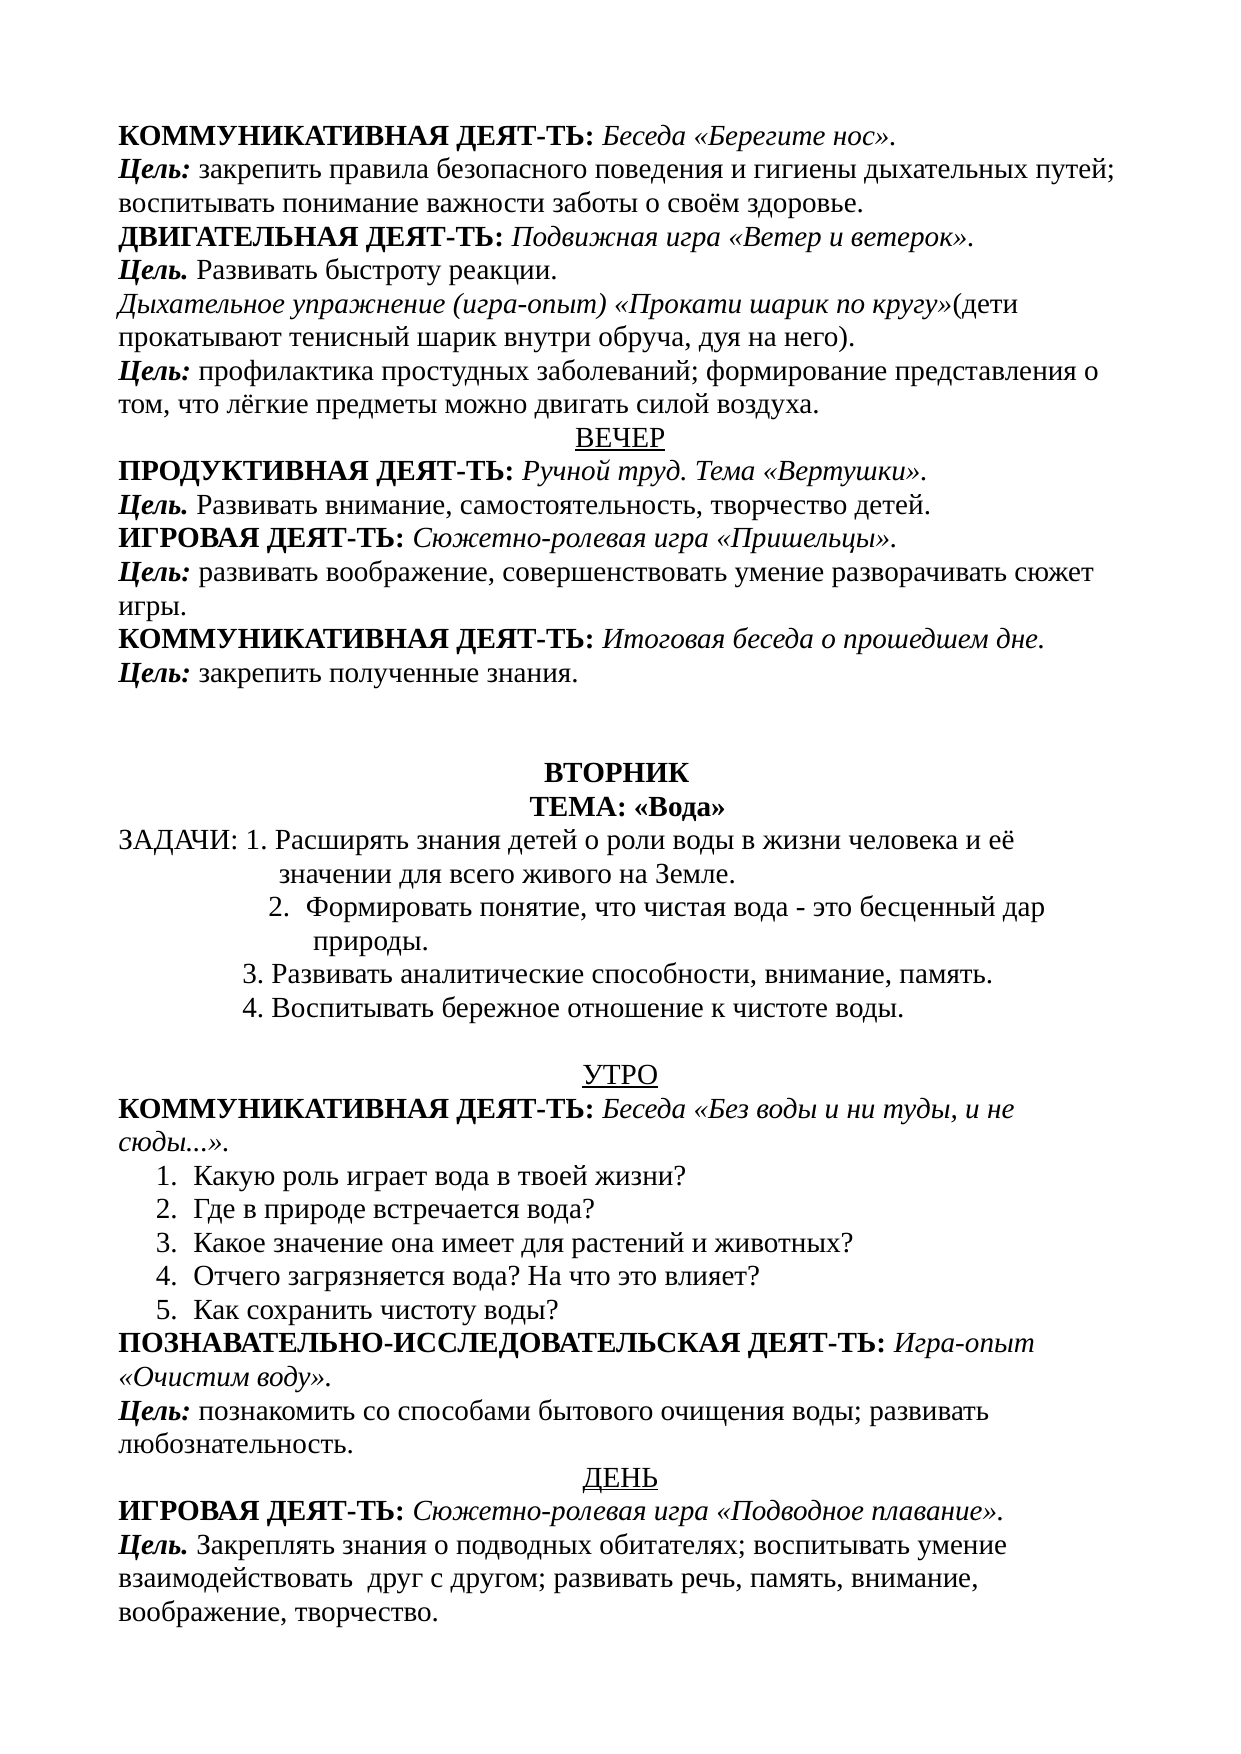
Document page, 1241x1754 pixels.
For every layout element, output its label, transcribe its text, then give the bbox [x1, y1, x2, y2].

text ДЕНЬ [118, 1460, 1122, 1493]
text УТРО [118, 1057, 1122, 1091]
text Цель: профилактика простудных заболеваний; формирование представления о том, что лёгкие предметы можно двигать силой воздуха. [118, 353, 1122, 420]
list Какое значение она имеет для растений и животных? [156, 1225, 1122, 1258]
text Цель: закрепить правила безопасного поведения и гигиены дыхательных путей; воспитывать понимание важности заботы о своём здоровье. [118, 152, 1122, 219]
list 4. Воспитывать бережное отношение к чистоте воды. [118, 990, 1122, 1024]
list Какую роль играет вода в твоей жизни? [156, 1158, 1122, 1191]
text значении для всего живого на Земле. [118, 856, 1122, 889]
text ПОЗНАВАТЕЛЬНО-ИССЛЕДОВАТЕЛЬСКАЯ ДЕЯТ-ТЬ: Игра-опыт «Очистим воду». [118, 1326, 1122, 1393]
text ТЕМА: «Вода» [118, 789, 1122, 822]
list Где в природе встречается вода? [156, 1191, 1122, 1225]
text Цель: познакомить со способами бытового очищения воды; развивать любознательность. [118, 1393, 1122, 1460]
text ИГРОВАЯ ДЕЯТ-ТЬ: Сюжетно-ролевая игра «Пришельцы». [118, 521, 1122, 554]
text Цель: развивать воображение, совершенствовать умение разворачивать сюжет игры. [118, 554, 1122, 621]
list Отчего загрязняется вода? На что это влияет? [156, 1258, 1122, 1292]
text ВЕЧЕР [118, 420, 1122, 453]
text ВТОРНИК [118, 755, 1122, 789]
text Цель. Развивать быстроту реакции. [118, 252, 1122, 286]
text Цель: закрепить полученные знания. [118, 655, 1122, 688]
text ПРОДУКТИВНАЯ ДЕЯТ-ТЬ: Ручной труд. Тема «Вертушки». [118, 453, 1122, 487]
list природы. [268, 923, 1122, 957]
text ИГРОВАЯ ДЕЯТ-ТЬ: Сюжетно-ролевая игра «Подводное плавание». [118, 1493, 1122, 1527]
text 3. Развивать аналитические способности, внимание, память. [118, 957, 1122, 990]
list Как сохранить чистоту воды? [156, 1292, 1122, 1326]
text КОММУНИКАТИВНАЯ ДЕЯТ-ТЬ: Итоговая беседа о прошедшем дне. [118, 621, 1122, 655]
list Формировать понятие, что чистая вода - это бесценный дар [268, 889, 1122, 923]
text КОММУНИКАТИВНАЯ ДЕЯТ-ТЬ: Беседа «Берегите нос». [118, 118, 1122, 152]
text Дыхательное упражнение (игра-опыт) «Прокати шарик по кругу»(дети прокатывают тенисный шарик внутри обруча, дуя на него). [118, 286, 1122, 353]
text Цель. Развивать внимание, самостоятельность, творчество детей. [118, 487, 1122, 521]
text КОММУНИКАТИВНАЯ ДЕЯТ-ТЬ: Беседа «Без воды и ни туды, и не сюды...». [118, 1091, 1122, 1158]
text Цель. Закреплять знания о подводных обитателях; воспитывать умение взаимодействовать друг с другом; развивать речь, память, внимание, воображение, творчество. [118, 1527, 1122, 1627]
text ЗАДАЧИ: 1. Расширять знания детей о роли воды в жизни человека и её [118, 822, 1122, 856]
text ДВИГАТЕЛЬНАЯ ДЕЯТ-ТЬ: Подвижная игра «Ветер и ветерок». [118, 219, 1122, 252]
